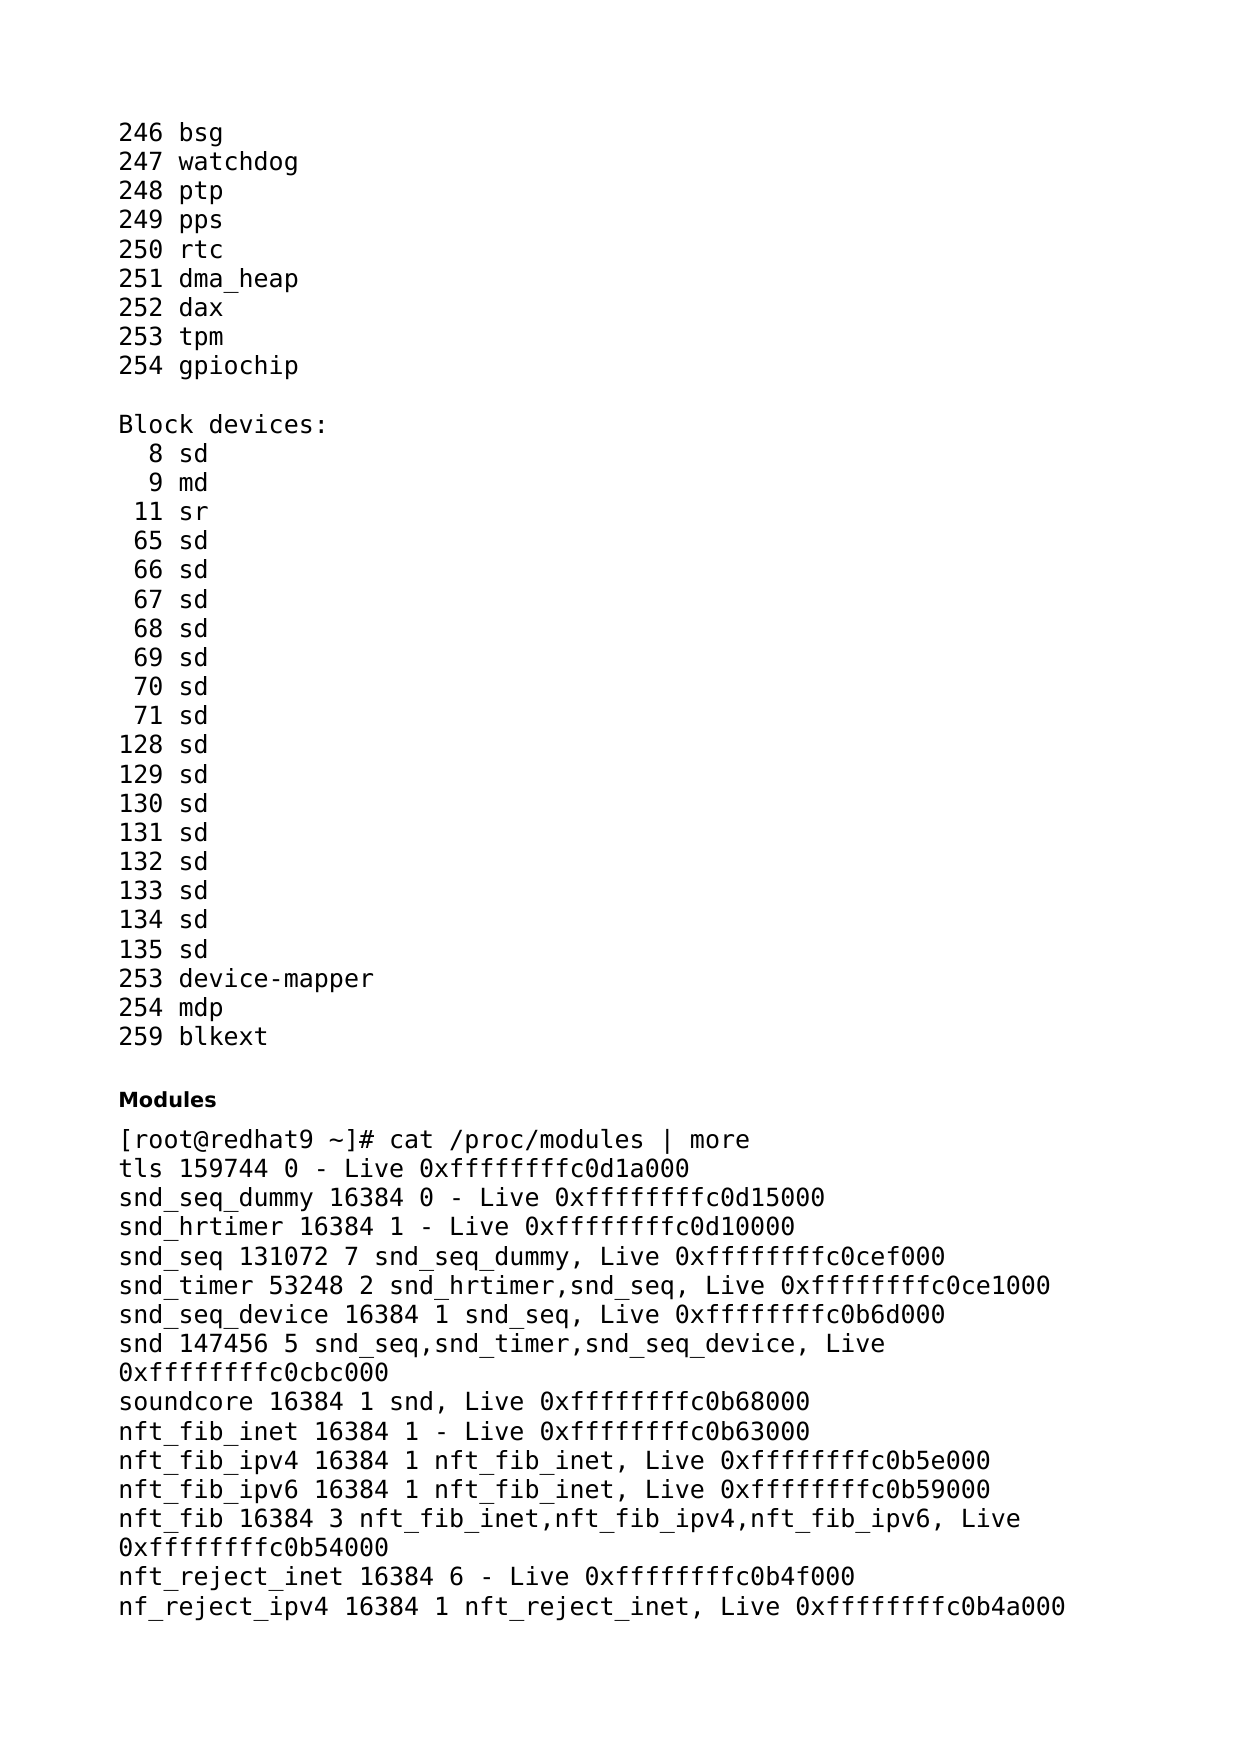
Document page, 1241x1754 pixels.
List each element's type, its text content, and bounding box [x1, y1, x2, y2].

text 246 bsg 247 watchdog 248 ptp 249 pps 250 rtc 251 dma_heap 252 dax 253 tpm 254 gpiochip Block devices: 8 sd 9 md 11 sr 65 sd 66 sd 67 sd 68 sd 69 sd 70 sd 71 sd 128 sd 129 sd 130 sd 131 sd 132 sd 133 sd 134 sd 135 sd 253 device-mapper 254 mdp 259 blkext [118, 118, 1122, 1051]
subtitle Modules [118, 1088, 1122, 1112]
text [root@redhat9 ~]# cat /proc/modules | more tls 159744 0 - Live 0xffffffffc0d1a000 snd_seq_dummy 16384 0 - Live 0xffffffffc0d15000 snd_hrtimer 16384 1 - Live 0xffffffffc0d10000 snd_seq 131072 7 snd_seq_dummy, Live 0xffffffffc0cef000 snd_timer 53248 2 snd_hrtimer,snd_seq, Live 0xffffffffc0ce1000 snd_seq_device 16384 1 snd_seq, Live 0xffffffffc0b6d000 snd 147456 5 snd_seq,snd_timer,snd_seq_device, Live 0xffffffffc0cbc000 soundcore 16384 1 snd, Live 0xffffffffc0b68000 nft_fib_inet 16384 1 - Live 0xffffffffc0b63000 nft_fib_ipv4 16384 1 nft_fib_inet, Live 0xffffffffc0b5e000 nft_fib_ipv6 16384 1 nft_fib_inet, Live 0xffffffffc0b59000 nft_fib 16384 3 nft_fib_inet,nft_fib_ipv4,nft_fib_ipv6, Live 0xffffffffc0b54000 nft_reject_inet 16384 6 - Live 0xffffffffc0b4f000 nf_reject_ipv4 16384 1 nft_reject_inet, Live 0xffffffffc0b4a000 [118, 1125, 1122, 1621]
